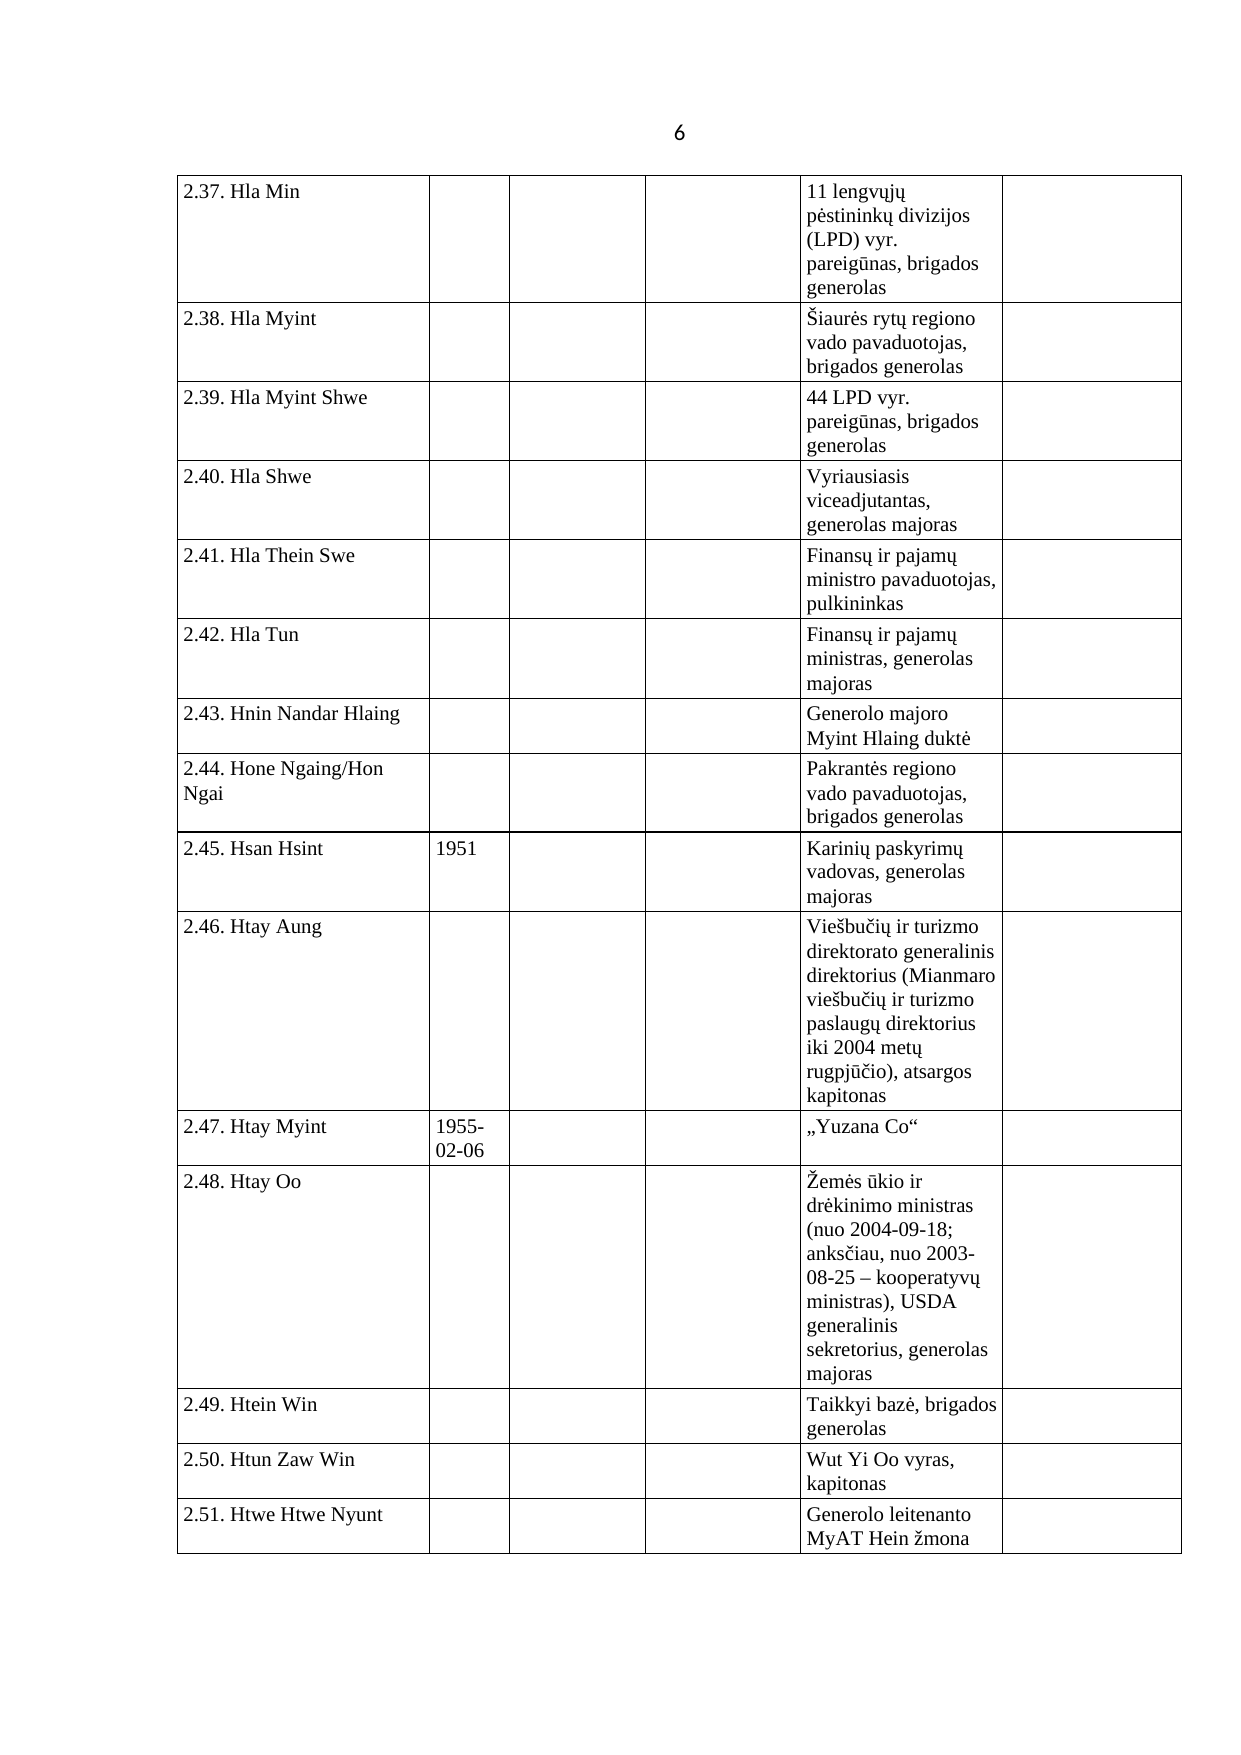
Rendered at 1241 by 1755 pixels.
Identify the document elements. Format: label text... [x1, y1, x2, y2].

table_cell Generolo leitenanto MyAT Hein žmona [801, 1499, 1002, 1553]
table_cell [646, 382, 800, 460]
table_cell Finansų ir pajamų ministras, generolas majoras [801, 619, 1002, 697]
table_cell Žemės ūkio ir drėkinimo ministras (nuo 2004-09-18; anksčiau, nuo 2003-08-25 – kooperatyvų ministras), USDA generalinis sekretorius, generolas majoras [801, 1166, 1002, 1388]
table_cell [1003, 619, 1181, 697]
table_cell [646, 1111, 800, 1165]
table_cell 2.51. Htwe Htwe Nyunt [178, 1499, 429, 1553]
table_cell [646, 303, 800, 381]
table_cell Finansų ir pajamų ministro pavaduotojas, pulkininkas [801, 540, 1002, 618]
table_cell [510, 1111, 645, 1165]
table_cell [510, 382, 645, 460]
table_cell [646, 699, 800, 752]
table_cell [510, 461, 645, 539]
table_cell [430, 382, 509, 460]
table_cell 1951 [430, 833, 509, 911]
table_cell 2.39. Hla Myint Shwe [178, 382, 429, 460]
table_cell [1003, 754, 1181, 831]
table_cell 2.44. Hone Ngaing/Hon Ngai [178, 754, 429, 831]
table_cell 1955-02-06 [430, 1111, 509, 1165]
table_cell 2.47. Htay Myint [178, 1111, 429, 1165]
table_cell [510, 1166, 645, 1388]
table_cell [510, 303, 645, 381]
table_cell [430, 619, 509, 697]
table_cell [430, 699, 509, 752]
table_cell [430, 754, 509, 831]
table_cell Šiaurės rytų regiono vado pavaduotojas, brigados generolas [801, 303, 1002, 381]
table_cell [430, 1499, 509, 1553]
table_cell [510, 833, 645, 911]
table_cell [430, 1389, 509, 1443]
table_cell [646, 833, 800, 911]
table_cell [646, 540, 800, 618]
table_cell 2.42. Hla Tun [178, 619, 429, 697]
table_cell [646, 1389, 800, 1443]
table_cell [646, 1166, 800, 1388]
table_cell 11 lengvųjų pėstininkų divizijos (LPD) vyr. pareigūnas, brigados generolas [801, 176, 1002, 302]
table_cell [430, 176, 509, 302]
table_cell [646, 619, 800, 697]
table_cell [1003, 1444, 1181, 1498]
table_cell [646, 912, 800, 1110]
table_cell 2.46. Htay Aung [178, 912, 429, 1110]
table_cell Generolo majoro Myint Hlaing duktė [801, 699, 1002, 752]
table_cell [1003, 833, 1181, 911]
table_cell [430, 540, 509, 618]
table_cell [510, 1499, 645, 1553]
table_cell [430, 912, 509, 1110]
table_cell 2.38. Hla Myint [178, 303, 429, 381]
table_cell 2.48. Htay Oo [178, 1166, 429, 1388]
table_cell [1003, 1111, 1181, 1165]
table_cell [1003, 1166, 1181, 1388]
table_cell 2.40. Hla Shwe [178, 461, 429, 539]
table_cell 2.37. Hla Min [178, 176, 429, 302]
table_cell [510, 1389, 645, 1443]
table_cell Taikkyi bazė, brigados generolas [801, 1389, 1002, 1443]
table_cell [510, 912, 645, 1110]
table_cell [1003, 540, 1181, 618]
table_cell [1003, 699, 1181, 752]
table_cell [510, 176, 645, 302]
table_cell [1003, 1499, 1181, 1553]
table_cell [1003, 176, 1181, 302]
table_cell 2.41. Hla Thein Swe [178, 540, 429, 618]
table_cell „Yuzana Co“ [801, 1111, 1002, 1165]
table_cell [1003, 382, 1181, 460]
table_cell [1003, 1389, 1181, 1443]
table_cell [510, 1444, 645, 1498]
table_cell [646, 176, 800, 302]
table_cell [510, 699, 645, 752]
table_cell 2.50. Htun Zaw Win [178, 1444, 429, 1498]
table_cell [646, 461, 800, 539]
table_cell [430, 303, 509, 381]
table_cell [430, 1444, 509, 1498]
table_cell Pakrantės regiono vado pavaduotojas, brigados generolas [801, 754, 1002, 831]
table_cell [430, 461, 509, 539]
table_cell [1003, 461, 1181, 539]
table_cell [430, 1166, 509, 1388]
table_cell [1003, 912, 1181, 1110]
table_cell Wut Yi Oo vyras, kapitonas [801, 1444, 1002, 1498]
table_cell 2.45. Hsan Hsint [178, 833, 429, 911]
table_cell 2.49. Htein Win [178, 1389, 429, 1443]
table_cell [646, 1499, 800, 1553]
table_cell Vyriausiasis viceadjutantas, generolas majoras [801, 461, 1002, 539]
table_cell [510, 540, 645, 618]
table_cell [510, 754, 645, 831]
table_cell Viešbučių ir turizmo direktorato generalinis direktorius (Mianmaro viešbučių ir turizmo paslaugų direktorius iki 2004 metų rugpjūčio), atsargos kapitonas [801, 912, 1002, 1110]
table_cell [646, 1444, 800, 1498]
table_cell [510, 619, 645, 697]
table_cell [1003, 303, 1181, 381]
table_cell Karinių paskyrimų vadovas, generolas majoras [801, 833, 1002, 911]
table_cell [646, 754, 800, 831]
table_cell 2.43. Hnin Nandar Hlaing [178, 699, 429, 752]
table_cell 44 LPD vyr. pareigūnas, brigados generolas [801, 382, 1002, 460]
